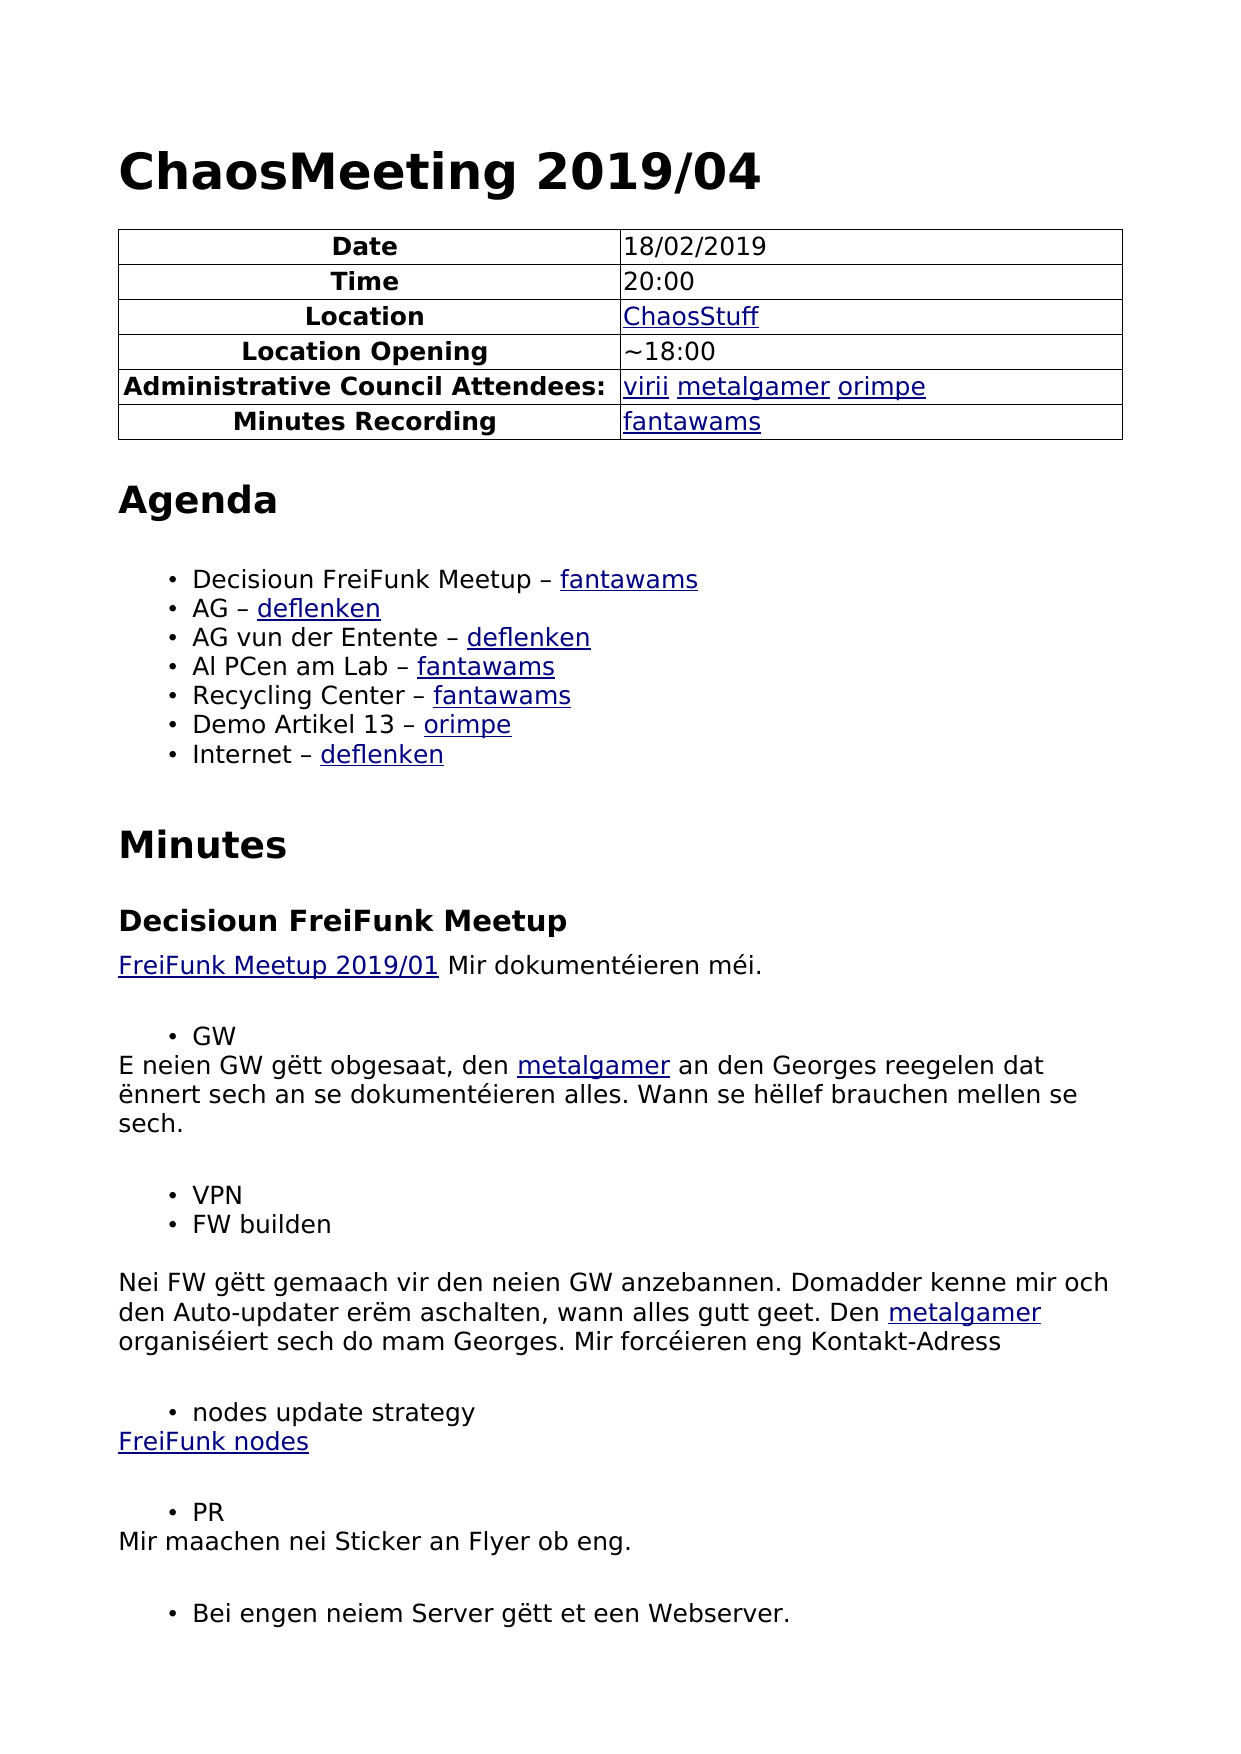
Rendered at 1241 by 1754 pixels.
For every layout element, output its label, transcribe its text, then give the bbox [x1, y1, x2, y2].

text Mir maachen nei Sticker an Flyer ob eng. [118, 1528, 1122, 1557]
table_cell Time [119, 265, 620, 299]
table_cell ~18:00 [621, 335, 1122, 369]
list Recycling Center – fantawams [177, 681, 1122, 711]
list Demo Artikel 13 – orimpe [177, 711, 1122, 740]
table_cell ChaosStuff [621, 300, 1122, 334]
subtitle ChaosMeeting 2019/04 [118, 143, 1122, 201]
table_cell Administrative Council Attendees: [119, 370, 620, 404]
text Nei FW gëtt gemaach vir den neien GW anzebannen. Domadder kenne mir och den Auto-updater erëm aschalten, wann alles gutt geet. Den metalgamer organiséiert sech do mam Georges. Mir forcéieren eng Kontakt-Adress [118, 1269, 1122, 1356]
text FreiFunk Meetup 2019/01 Mir dokumentéieren méi. [118, 951, 1122, 980]
list VPN [177, 1181, 1122, 1210]
list nodes update strategy [177, 1398, 1122, 1427]
table_cell 20:00 [621, 265, 1122, 299]
list Decisioun FreiFunk Meetup – fantawams [177, 565, 1122, 594]
list Internet – deflenken [177, 740, 1122, 769]
list Bei engen neiem Server gëtt et een Webserver. [177, 1599, 1122, 1628]
table_cell virii metalgamer orimpe [621, 370, 1122, 404]
subtitle Minutes [118, 823, 1122, 867]
list AG vun der Entente – deflenken [177, 623, 1122, 652]
list FW builden [177, 1210, 1122, 1239]
list GW [177, 1022, 1122, 1051]
subtitle Agenda [118, 479, 1122, 523]
table_cell Location Opening [119, 335, 620, 369]
table_cell Minutes Recording [119, 405, 620, 439]
text E neien GW gëtt obgesaat, den metalgamer an den Georges reegelen dat ënnert sech an se dokumentéieren alles. Wann se hëllef brauchen mellen se sech. [118, 1051, 1122, 1139]
table_cell fantawams [621, 405, 1122, 439]
text FreiFunk nodes [118, 1427, 1122, 1456]
table_header Date [119, 230, 620, 264]
table_cell Location [119, 300, 620, 334]
subtitle Decisioun FreiFunk Meetup [118, 904, 1122, 938]
table_header 18/02/2019 [621, 230, 1122, 264]
list PR [177, 1498, 1122, 1528]
list Al PCen am Lab – fantawams [177, 652, 1122, 681]
list AG – deflenken [177, 594, 1122, 623]
